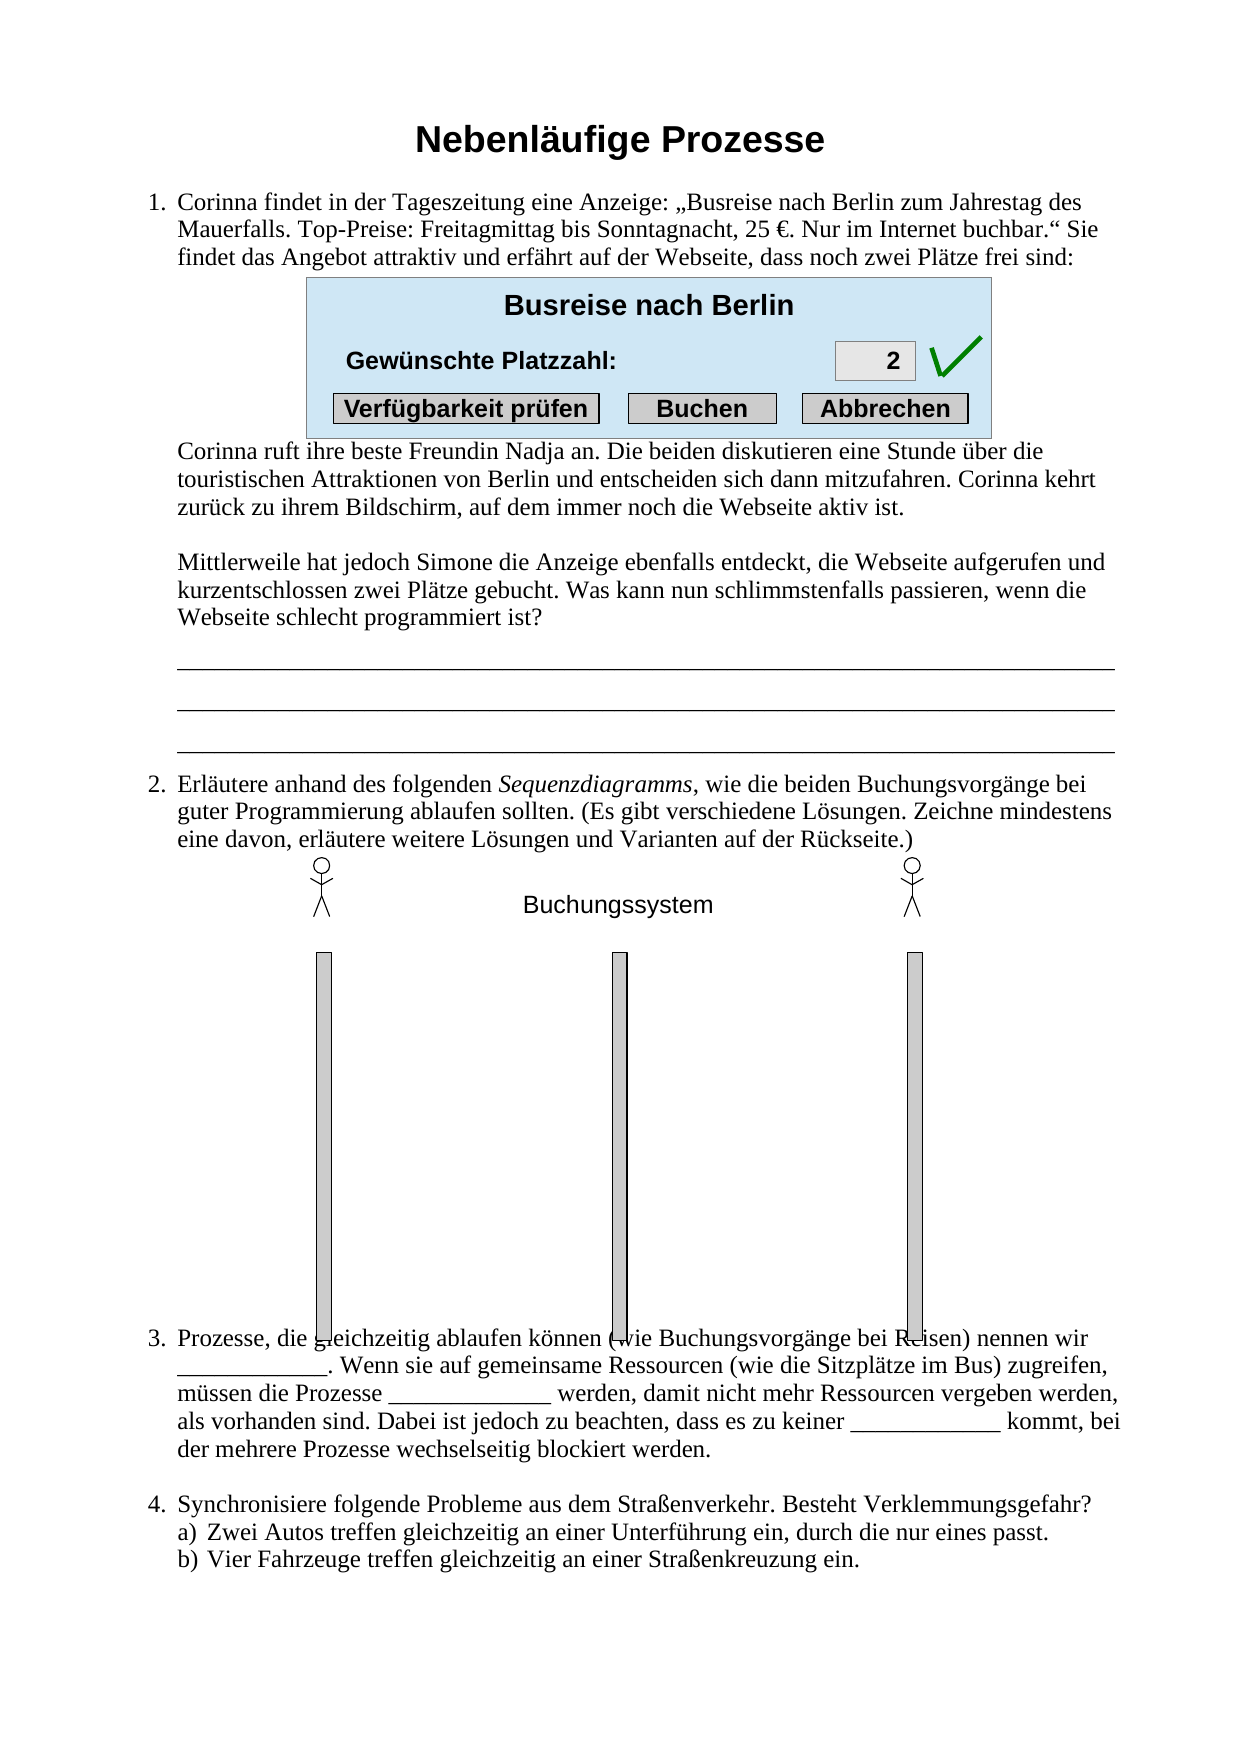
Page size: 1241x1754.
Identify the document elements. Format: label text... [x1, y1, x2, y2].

list Mittlerweile hat jedoch Simone die Anzeige ebenfalls entdeckt, die Webseite aufgerufen und kurzentschlossen zwei Plätze gebucht. Was kann nun schlimmstenfalls passieren, wenn die Webseite schlecht programmiert ist? [148, 548, 1122, 631]
text Nebenläufige Prozesse [118, 118, 1122, 160]
list Prozesse, die gleichzeitig ablaufen können (wie Buchungsvorgänge bei Reisen) nennen wir ____________. Wenn sie auf gemeinsame Ressourcen (wie die Sitzplätze im Bus) zugreifen, müssen die Prozesse _____________ werden, damit nicht mehr Ressourcen vergeben werden, als vorhanden sind. Dabei ist jedoch zu beachten, dass es zu keiner ____________ kommt, bei der mehrere Prozesse wechselseitig blockiert werden. [148, 1324, 1122, 1462]
list ___________________________________________________________________________ [148, 728, 1122, 756]
list Corinna ruft ihre beste Freundin Nadja an. Die beiden diskutieren eine Stunde über die touristischen Attraktionen von Berlin und entscheiden sich dann mitzufahren. Corinna kehrt zurück zu ihrem Bildschirm, auf dem immer noch die Webseite aktiv ist. [148, 437, 1122, 520]
list Synchronisiere folgende Probleme aus dem Straßenverkehr. Besteht Verklemmungsgefahr? [148, 1490, 1122, 1518]
list Vier Fahrzeuge treffen gleichzeitig an einer Straßenkreuzung ein. [177, 1546, 1122, 1573]
list Erläutere anhand des folgenden Sequenzdiagramms, wie die beiden Buchungsvorgänge bei guter Programmierung ablaufen sollten. (Es gibt verschiedene Lösungen. Zeichne mindestens eine davon, erläutere weitere Lösungen und Varianten auf der Rückseite.) [148, 770, 1122, 853]
list Zwei Autos treffen gleichzeitig an einer Unterführung ein, durch die nur eines passt. [177, 1518, 1122, 1546]
list ___________________________________________________________________________ [148, 687, 1122, 714]
list ___________________________________________________________________________ [148, 645, 1122, 673]
list Corinna findet in der Tageszeitung eine Anzeige: „Busreise nach Berlin zum Jahrestag des Mauerfalls. Top-Preise: Freitagmittag bis Sonntagnacht, 25 €. Nur im Internet buchbar.“ Sie findet das Angebot attraktiv und erfährt auf der Webseite, dass noch zwei Plätze frei sind: [148, 188, 1122, 271]
